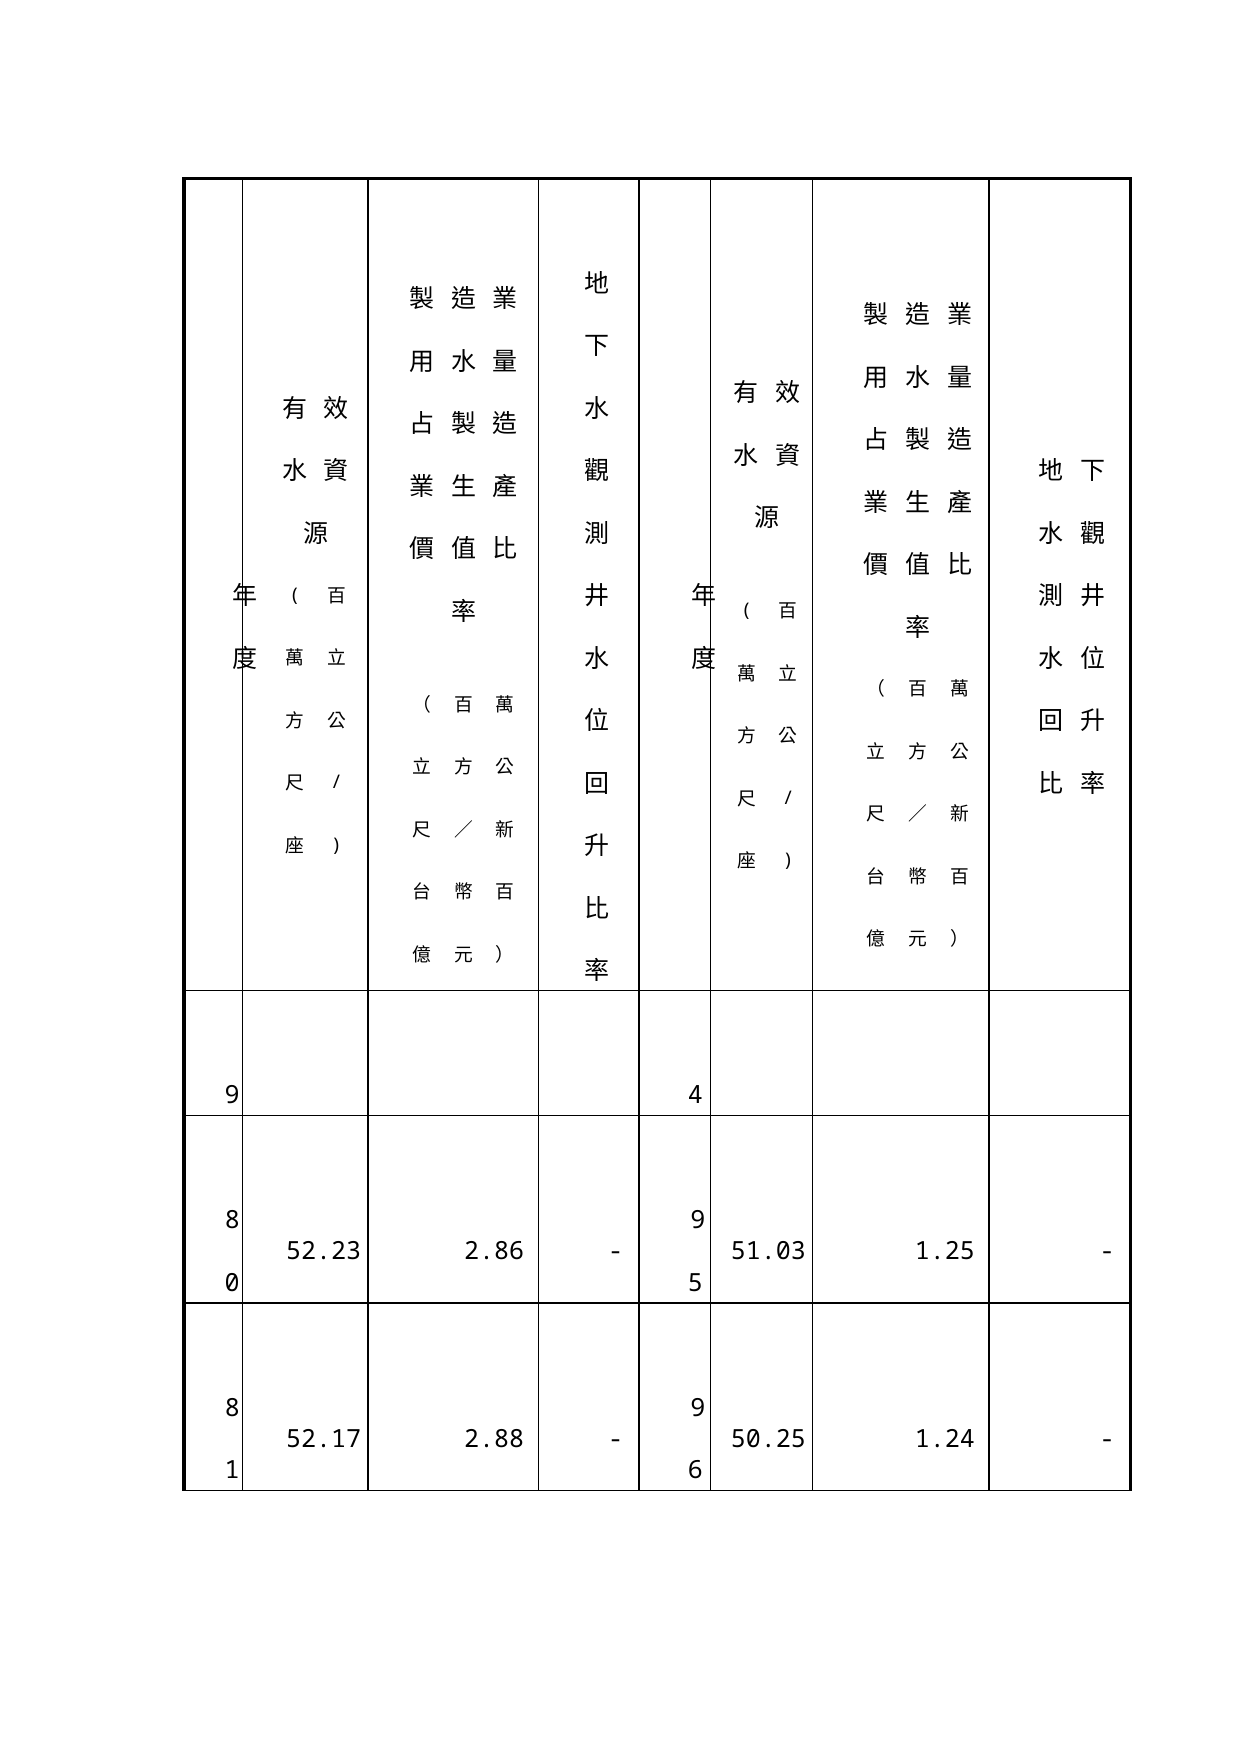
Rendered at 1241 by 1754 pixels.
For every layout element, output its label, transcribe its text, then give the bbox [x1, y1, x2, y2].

table_cell 9 [186, 991, 242, 1115]
table_cell - [539, 1116, 638, 1302]
table_cell 81 [186, 1304, 242, 1490]
table_cell [243, 991, 367, 1115]
table_cell - [990, 991, 1129, 1115]
table_header 地下水觀測井水位回升比率 [539, 180, 638, 990]
table_cell 51.03 [711, 1116, 812, 1302]
table_header 有效水資源 (百萬立方公尺/座) [711, 180, 812, 990]
table_cell 80 [186, 1116, 242, 1302]
table_header 地下水觀測井水位回升比率 [990, 180, 1129, 990]
table_cell 52.17 [243, 1304, 367, 1490]
table_cell - [990, 1304, 1129, 1490]
table_cell [813, 991, 988, 1115]
table_cell 50.25 [711, 1304, 812, 1490]
table_cell 2.86 [369, 1116, 538, 1302]
table_cell - [990, 1116, 1129, 1302]
table_header 有效水資源 (百萬立方公尺/座) [243, 180, 367, 990]
table_header 製造業用水量占製造業生產價值比率 （百萬立方公尺∕新台幣百億元） [813, 180, 988, 990]
table_cell 1.24 [813, 1304, 988, 1490]
table_cell 1.25 [813, 1116, 988, 1302]
table_cell 96 [640, 1304, 710, 1490]
table_header 製造業用水量占製造業生產價值比率 （百萬立方公尺∕新台幣百億元） [369, 180, 538, 990]
table_cell 4 [640, 991, 710, 1115]
table_cell 2.88 [369, 1304, 538, 1490]
table_cell [711, 991, 812, 1115]
table_header 年度 [186, 180, 242, 990]
table_cell - [539, 991, 638, 1115]
table_cell - [369, 991, 538, 1115]
table_header 年度 [640, 180, 710, 990]
table_cell 52.23 [243, 1116, 367, 1302]
table_cell - [539, 1304, 638, 1490]
table_cell 95 [640, 1116, 710, 1302]
